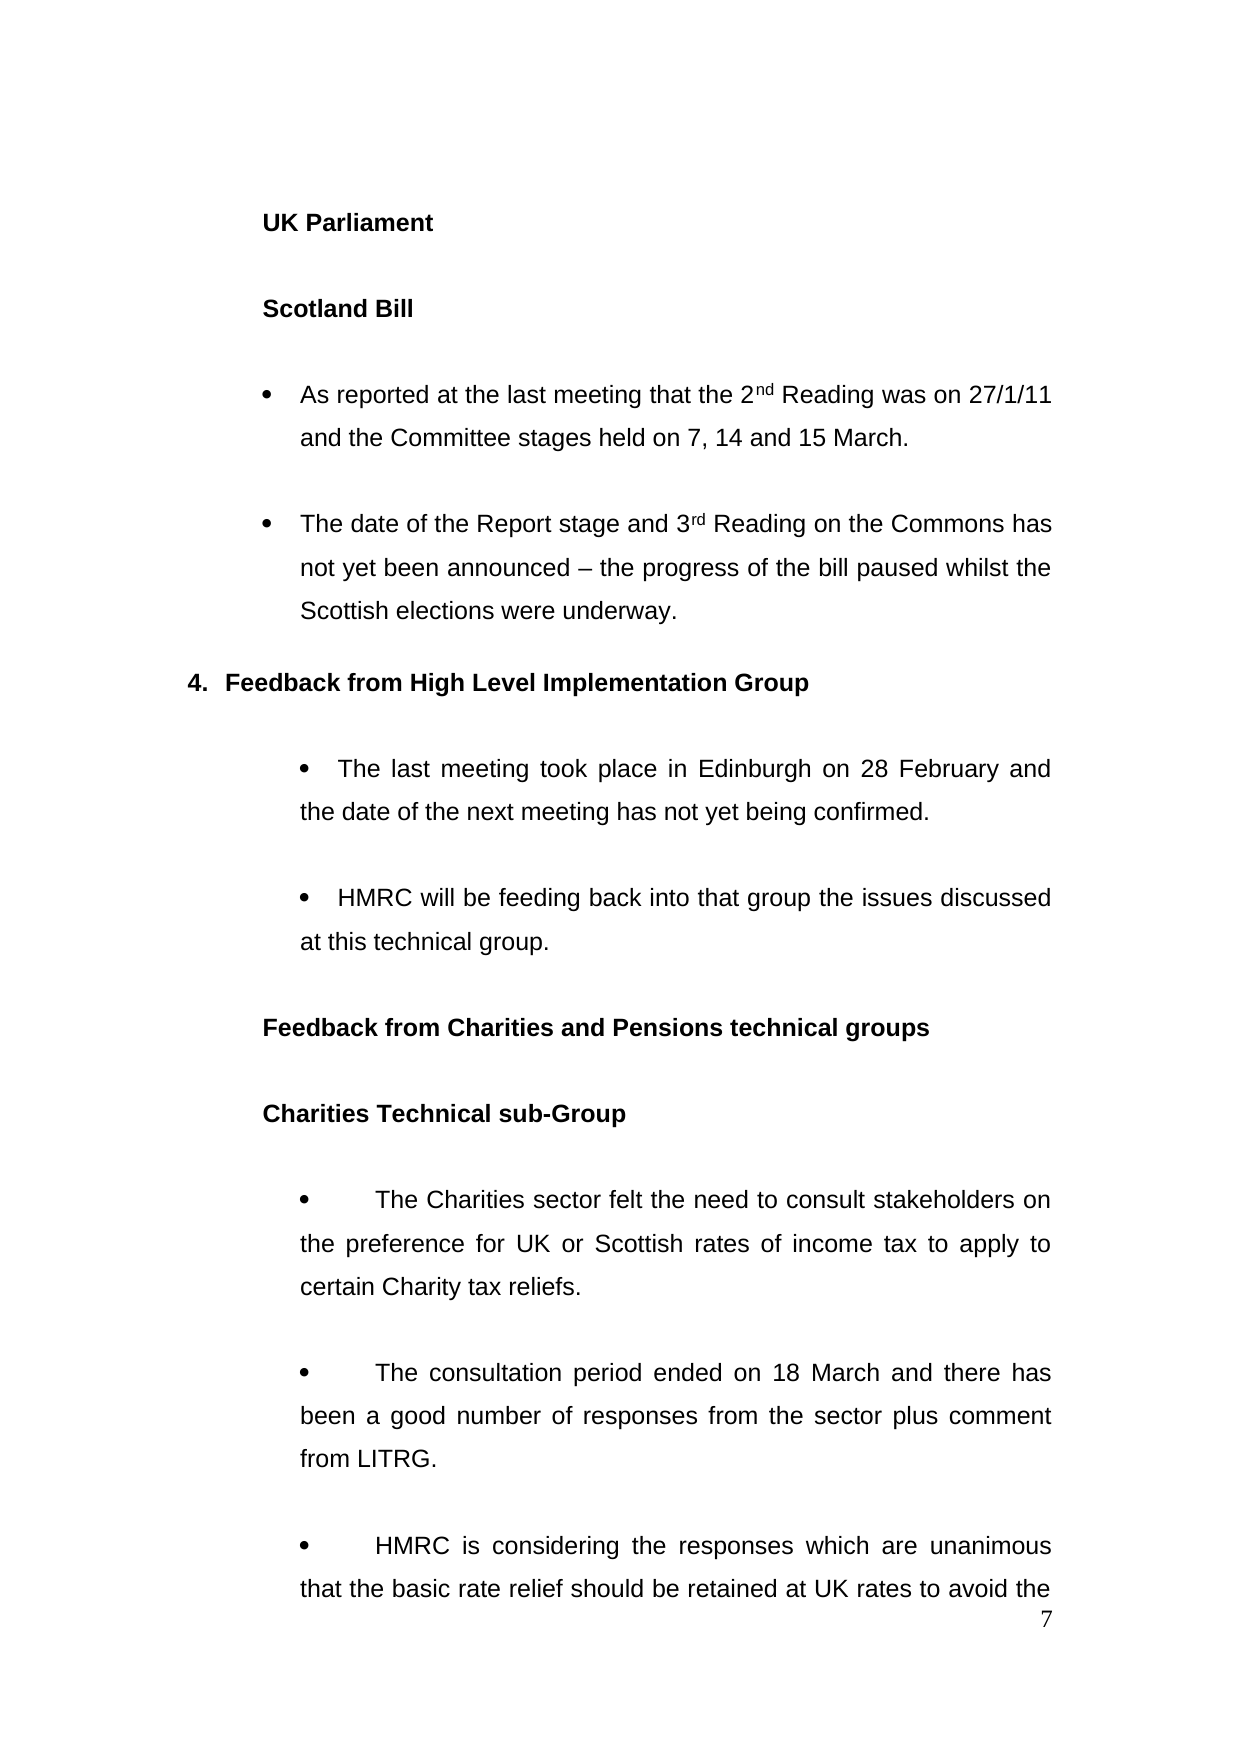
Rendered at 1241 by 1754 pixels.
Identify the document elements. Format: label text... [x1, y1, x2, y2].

list Feedback from High Level Implementation Group [187, 668, 1053, 696]
list The last meeting took place in Edinburgh on 28 February and the date of the next meeting has not yet being confirmed. [300, 754, 1053, 826]
list As reported at the last meeting that the 2nd Reading was on 27/1/11 and the Committee stages held on 7, 14 and 15 March. [262, 380, 1053, 452]
list HMRC is considering the responses which are unanimous that the basic rate relief should be retained at UK rates to avoid the [300, 1531, 1053, 1603]
text Scotland Bill [262, 294, 1053, 322]
text UK Parliament [262, 207, 1053, 236]
text Charities Technical sub-Group [262, 1099, 1053, 1128]
list The date of the Report stage and 3rd Reading on the Commons has not yet been announced – the progress of the bill paused whilst the Scottish elections were underway. [262, 509, 1053, 624]
list The consultation period ended on 18 March and there has been a good number of responses from the sector plus comment from LITRG. [300, 1358, 1053, 1473]
list HMRC will be feeding back into that group the issues discussed at this technical group. [300, 883, 1053, 955]
text Feedback from Charities and Pensions technical groups [262, 1013, 1053, 1042]
list The Charities sector felt the need to consult stakeholders on the preference for UK or Scottish rates of income tax to apply to certain Charity tax reliefs. [300, 1185, 1053, 1301]
